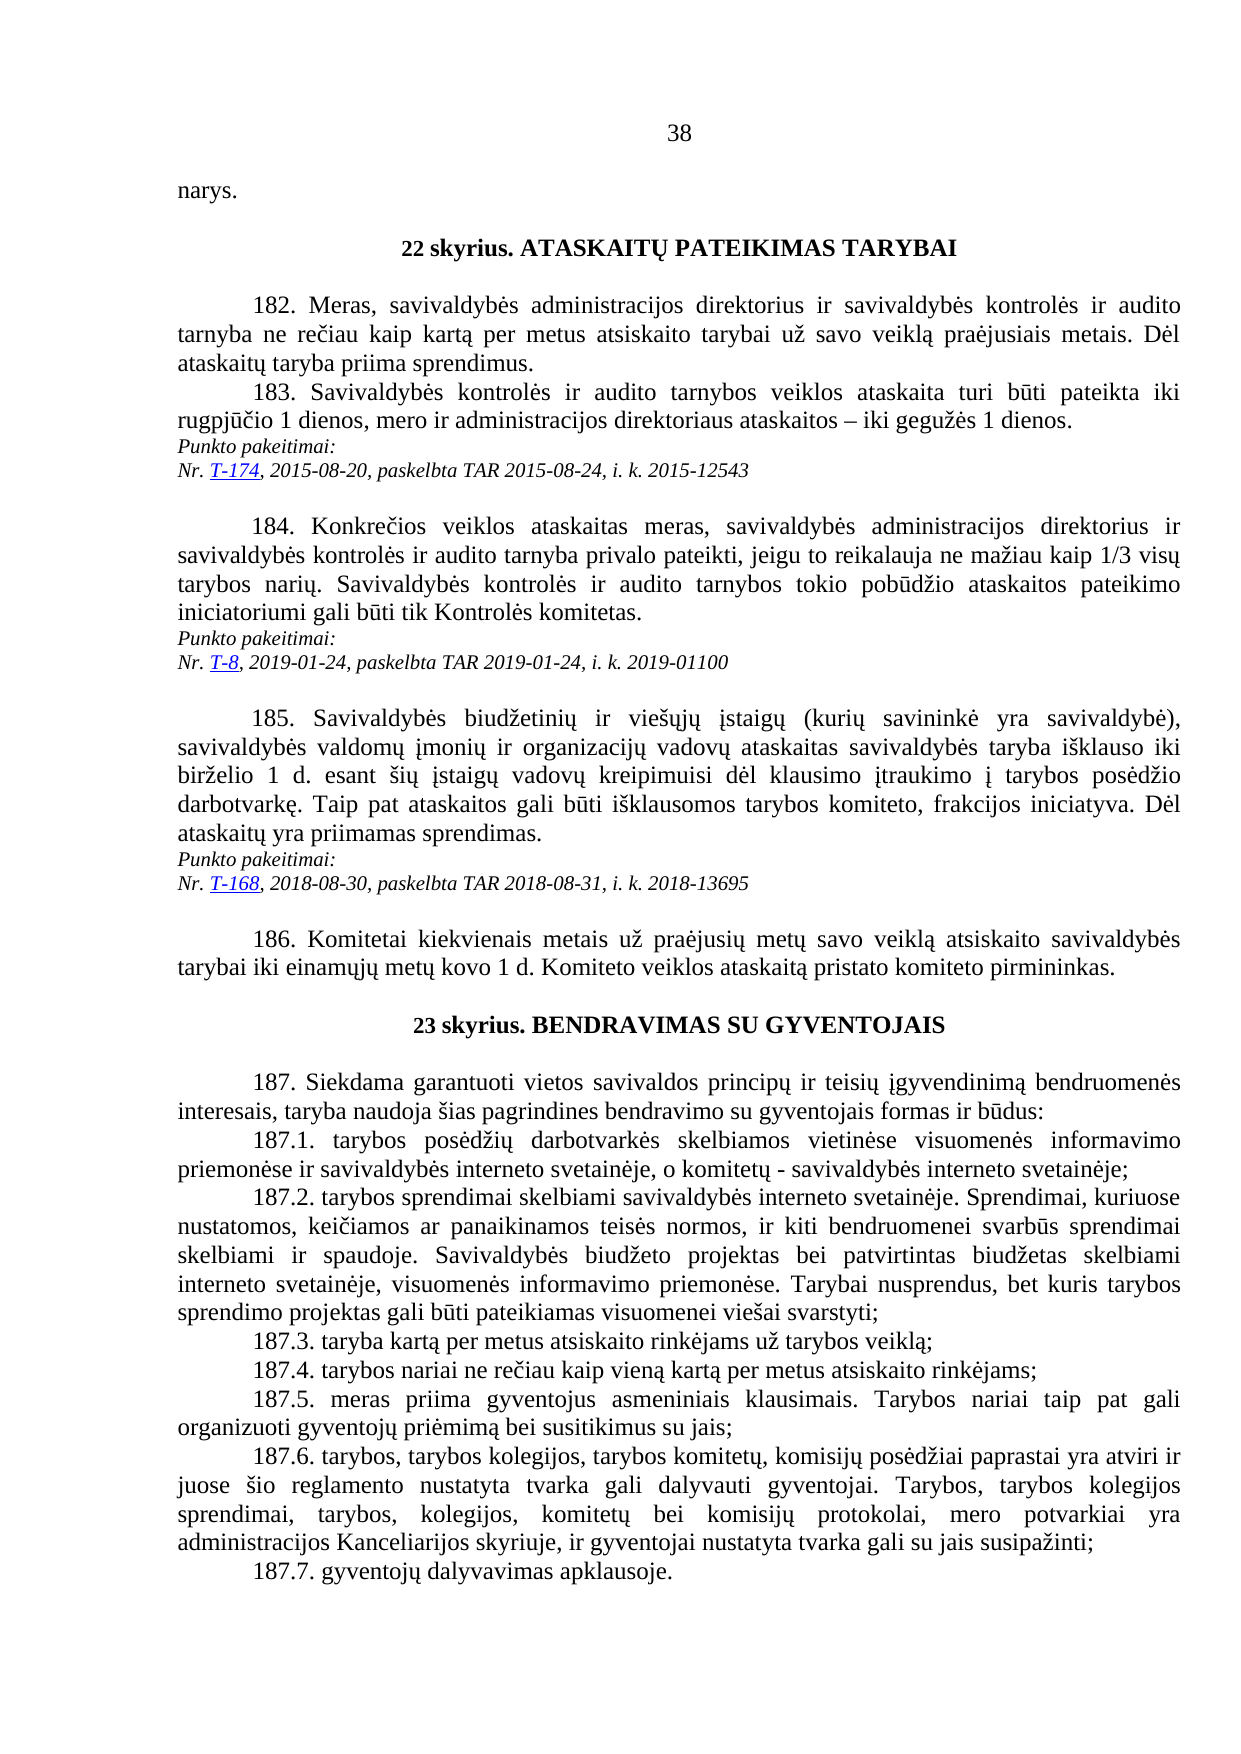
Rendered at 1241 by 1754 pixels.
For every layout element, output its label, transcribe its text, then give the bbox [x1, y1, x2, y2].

text 187.1. tarybos posėdžių darbotvarkės skelbiamos vietinėse visuomenės informavimo priemonėse ir savivaldybės interneto svetainėje, o komitetų - savivaldybės interneto svetainėje; [177, 1125, 1181, 1182]
text 186. Komitetai kiekvienais metais už praėjusių metų savo veiklą atsiskaito savivaldybės tarybai iki einamųjų metų kovo 1 d. Komiteto veiklos ataskaitą pristato komiteto pirmininkas. [177, 924, 1181, 981]
text 23 skyrius. BENDRAVIMAS SU GYVENTOJAIS [177, 1010, 1181, 1039]
text 187.4. tarybos nariai ne rečiau kaip vieną kartą per metus atsiskaito rinkėjams; [177, 1355, 1181, 1384]
text 184. Konkrečios veiklos ataskaitas meras, savivaldybės administracijos direktorius ir savivaldybės kontrolės ir audito tarnyba privalo pateikti, jeigu to reikalauja ne mažiau kaip 1/3 visų tarybos narių. Savivaldybės kontrolės ir audito tarnybos tokio pobūdžio ataskaitos pateikimo iniciatoriumi gali būti tik Kontrolės komitetas. [177, 511, 1181, 626]
text 187. Siekdama garantuoti vietos savivaldos principų ir teisių įgyvendinimą bendruomenės interesais, taryba naudoja šias pagrindines bendravimo su gyventojais formas ir būdus: [177, 1067, 1181, 1125]
text 183. Savivaldybės kontrolės ir audito tarnybos veiklos ataskaita turi būti pateikta iki rugpjūčio 1 dienos, mero ir administracijos direktoriaus ataskaitos – iki gegužės 1 dienos. [177, 377, 1181, 434]
text 187.2. tarybos sprendimai skelbiami savivaldybės interneto svetainėje. Sprendimai, kuriuose nustatomos, keičiamos ar panaikinamos teisės normos, ir kiti bendruomenei svarbūs sprendimai skelbiami ir spaudoje. Savivaldybės biudžeto projektas bei patvirtintas biudžetas skelbiami interneto svetainėje, visuomenės informavimo priemonėse. Tarybai nusprendus, bet kuris tarybos sprendimo projektas gali būti pateikiamas visuomenei viešai svarstyti; [177, 1182, 1181, 1326]
text 187.3. taryba kartą per metus atsiskaito rinkėjams už tarybos veiklą; [177, 1326, 1181, 1355]
text 185. Savivaldybės biudžetinių ir viešųjų įstaigų (kurių savininkė yra savivaldybė), savivaldybės valdomų įmonių ir organizacijų vadovų ataskaitas savivaldybės taryba išklauso iki birželio 1 d. esant šių įstaigų vadovų kreipimuisi dėl klausimo įtraukimo į tarybos posėdžio darbotvarkę. Taip pat ataskaitos gali būti išklausomos tarybos komiteto, frakcijos iniciatyva. Dėl ataskaitų yra priimamas sprendimas. [177, 703, 1181, 847]
text Punkto pakeitimai: [177, 847, 1181, 871]
text Punkto pakeitimai: [177, 434, 1181, 458]
text 187.7. gyventojų dalyvavimas apklausoje. [177, 1556, 1181, 1585]
text Nr. T-168, 2018-08-30, paskelbta TAR 2018-08-31, i. k. 2018-13695 [177, 871, 1181, 895]
text Punkto pakeitimai: [177, 626, 1181, 650]
text 187.5. meras priima gyventojus asmeniniais klausimais. Tarybos nariai taip pat gali organizuoti gyventojų priėmimą bei susitikimus su jais; [177, 1384, 1181, 1441]
text narys. [177, 176, 1181, 204]
text 182. Meras, savivaldybės administracijos direktorius ir savivaldybės kontrolės ir audito tarnyba ne rečiau kaip kartą per metus atsiskaito tarybai už savo veiklą praėjusiais metais. Dėl ataskaitų taryba priima sprendimus. [177, 291, 1181, 377]
text 187.6. tarybos, tarybos kolegijos, tarybos komitetų, komisijų posėdžiai paprastai yra atviri ir juose šio reglamento nustatyta tvarka gali dalyvauti gyventojai. Tarybos, tarybos kolegijos sprendimai, tarybos, kolegijos, komitetų bei komisijų protokolai, mero potvarkiai yra administracijos Kanceliarijos skyriuje, ir gyventojai nustatyta tvarka gali su jais susipažinti; [177, 1441, 1181, 1556]
text Nr. T-174, 2015-08-20, paskelbta TAR 2015-08-24, i. k. 2015-12543 [177, 458, 1181, 482]
text Nr. T-8, 2019-01-24, paskelbta TAR 2019-01-24, i. k. 2019-01100 [177, 650, 1181, 674]
text 22 skyrius. ATASKAITŲ PATEIKIMAS TARYBAI [177, 233, 1181, 262]
